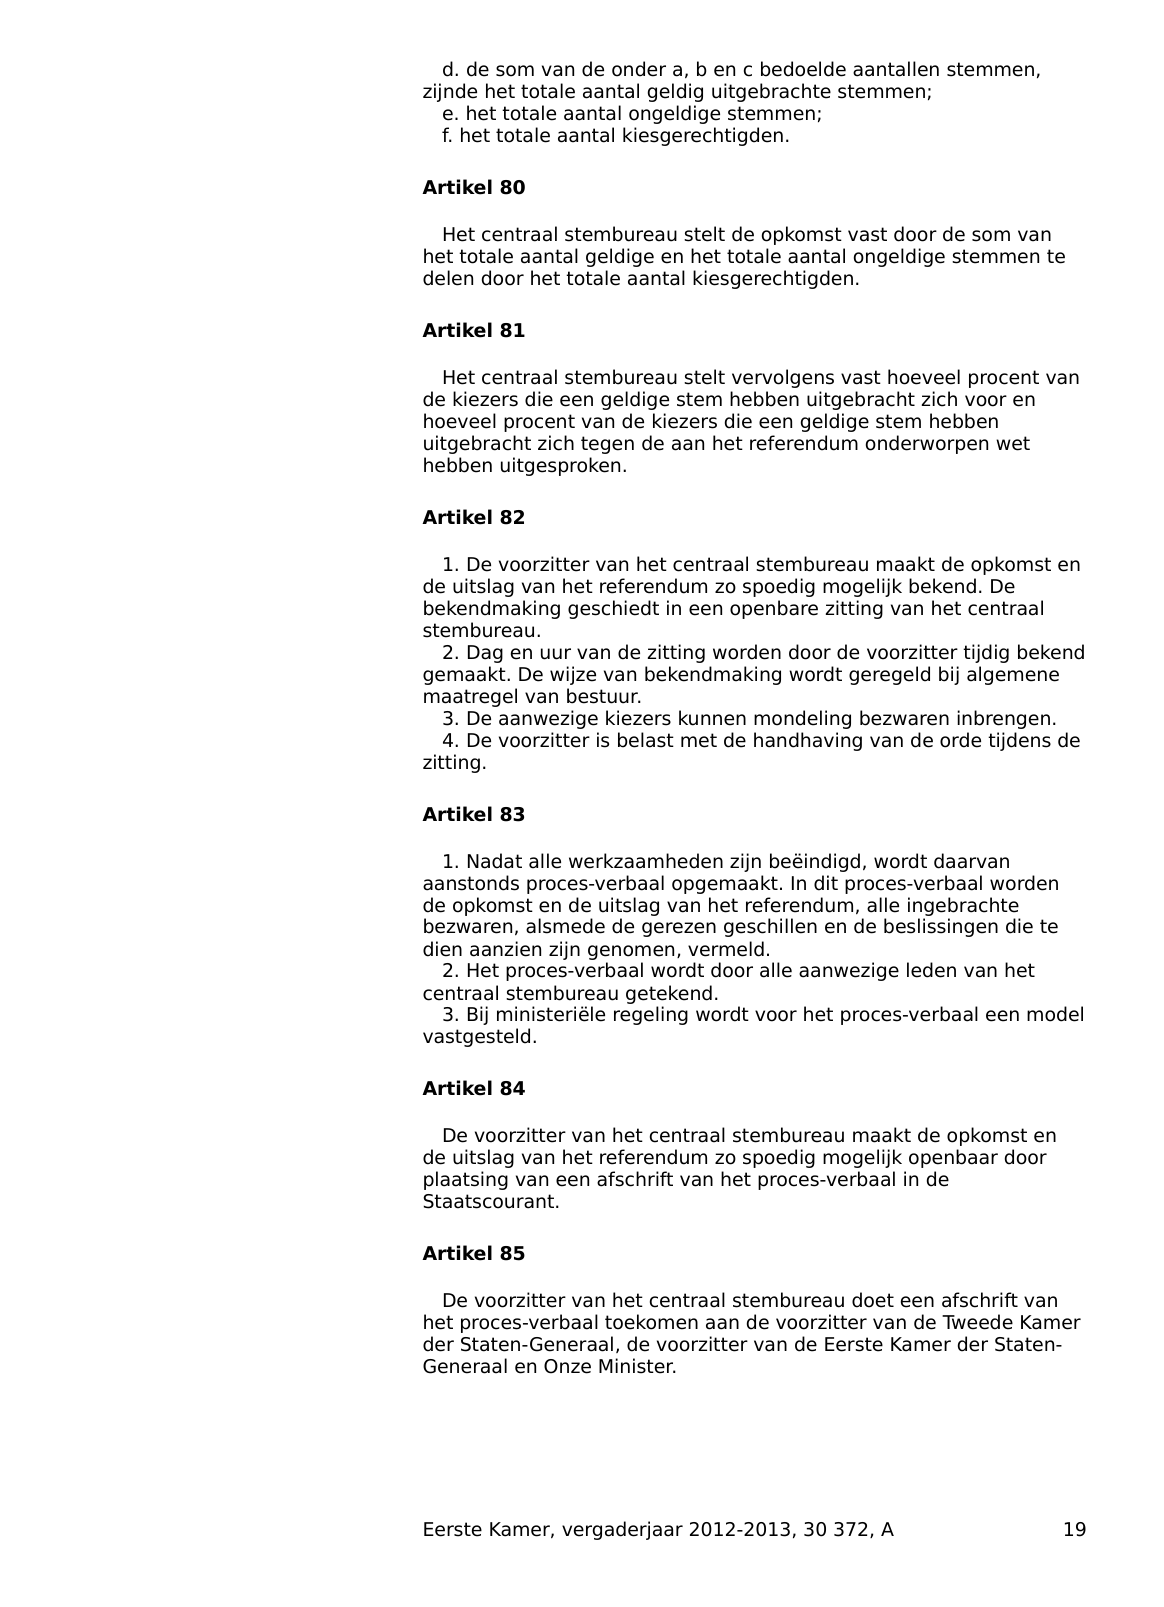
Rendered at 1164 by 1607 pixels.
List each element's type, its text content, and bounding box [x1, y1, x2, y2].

text Het centraal stembureau stelt de opkomst vast door de som van het totale aantal geldige en het totale aantal ongeldige stemmen te delen door het totale aantal kiesgerechtigden. [422, 224, 1087, 290]
subtitle Artikel 82 [422, 507, 1087, 529]
subtitle Artikel 85 [422, 1243, 1087, 1265]
text 2. Dag en uur van de zitting worden door de voorzitter tijdig bekend gemaakt. De wijze van bekendmaking wordt geregeld bij algemene maatregel van bestuur. [422, 642, 1087, 708]
subtitle Artikel 84 [422, 1078, 1087, 1100]
subtitle Artikel 83 [422, 803, 1087, 826]
text Het centraal stembureau stelt vervolgens vast hoeveel procent van de kiezers die een geldige stem hebben uitgebracht zich voor en hoeveel procent van de kiezers die een geldige stem hebben uitgebracht zich tegen de aan het referendum onderworpen wet hebben uitgesproken. [422, 367, 1087, 477]
text 1. De voorzitter van het centraal stembureau maakt de opkomst en de uitslag van het referendum zo spoedig mogelijk bekend. De bekendmaking geschiedt in een openbare zitting van het centraal stembureau. [422, 554, 1087, 642]
text d. de som van de onder a, b en c bedoelde aantallen stemmen, zijnde het totale aantal geldig uitgebrachte stemmen; [422, 59, 1087, 103]
text 3. De aanwezige kiezers kunnen mondeling bezwaren inbrengen. [422, 708, 1087, 729]
text 3. Bij ministeriële regeling wordt voor het proces-verbaal een model vastgesteld. [422, 1004, 1087, 1048]
text De voorzitter van het centraal stembureau doet een afschrift van het proces-verbaal toekomen aan de voorzitter van de Tweede Kamer der Staten-Generaal, de voorzitter van de Eerste Kamer der Staten-Generaal en Onze Minister. [422, 1290, 1087, 1378]
subtitle Artikel 80 [422, 177, 1087, 199]
text De voorzitter van het centraal stembureau maakt de opkomst en de uitslag van het referendum zo spoedig mogelijk openbaar door plaatsing van een afschrift van het proces-verbaal in de Staatscourant. [422, 1125, 1087, 1213]
subtitle Artikel 81 [422, 320, 1087, 342]
text 4. De voorzitter is belast met de handhaving van de orde tijdens de zitting. [422, 729, 1087, 773]
text 1. Nadat alle werkzaamheden zijn beëindigd, wordt daarvan aanstonds proces-verbaal opgemaakt. In dit proces-verbaal worden de opkomst en de uitslag van het referendum, alle ingebrachte bezwaren, alsmede de gerezen geschillen en de beslissingen die te dien aanzien zijn genomen, vermeld. [422, 851, 1087, 960]
text f. het totale aantal kiesgerechtigden. [422, 125, 1087, 147]
text 2. Het proces-verbaal wordt door alle aanwezige leden van het centraal stembureau getekend. [422, 960, 1087, 1004]
text e. het totale aantal ongeldige stemmen; [422, 103, 1087, 125]
